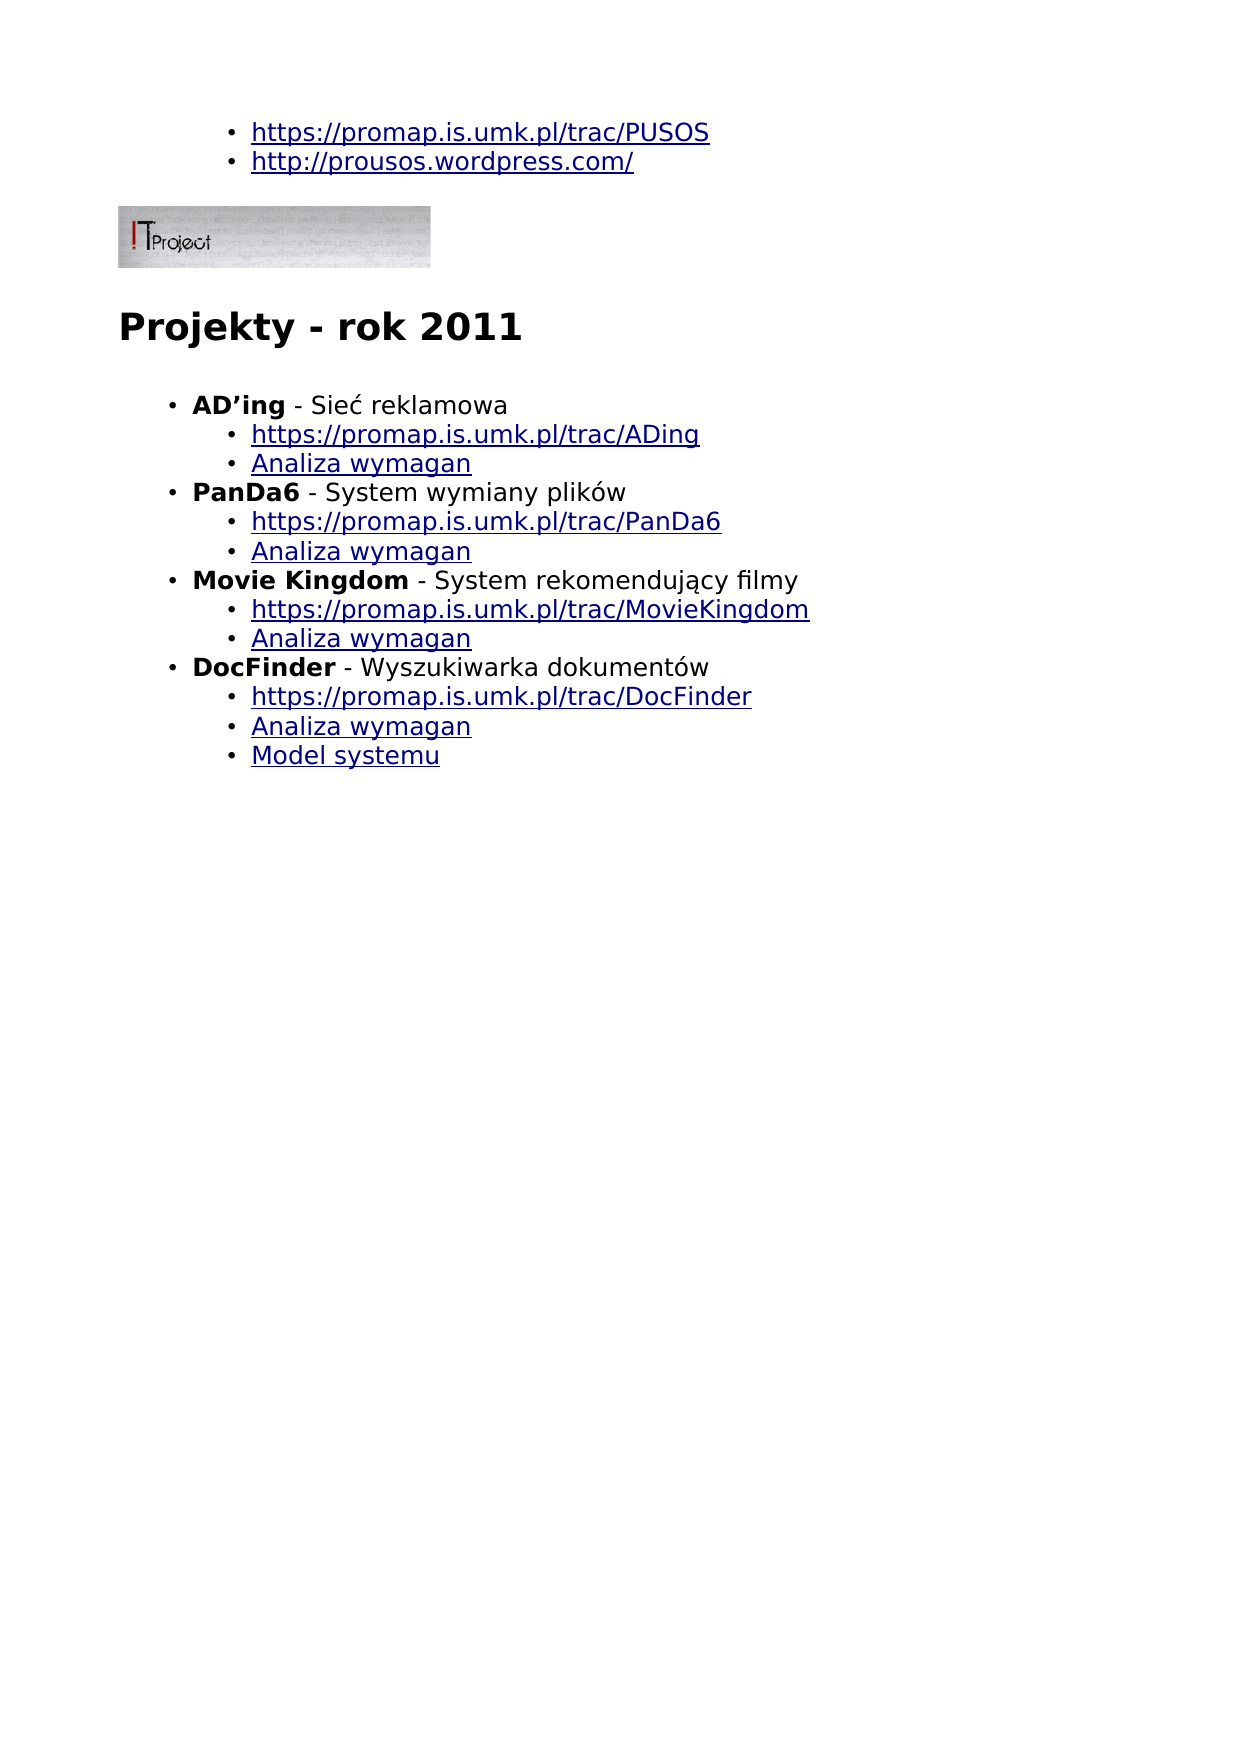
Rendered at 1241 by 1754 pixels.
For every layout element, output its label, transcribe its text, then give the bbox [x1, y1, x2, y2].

list https://promap.is.umk.pl/trac/PUSOS [236, 118, 1122, 147]
list Movie Kingdom - System rekomendujący filmy [177, 566, 1122, 595]
list Analiza wymagan [236, 449, 1122, 478]
picture [118, 206, 431, 268]
list AD’ing - Sieć reklamowa [177, 391, 1122, 420]
list Analiza wymagan [236, 537, 1122, 566]
list https://promap.is.umk.pl/trac/MovieKingdom [236, 595, 1122, 624]
subtitle Projekty - rok 2011 [118, 305, 1122, 349]
list https://promap.is.umk.pl/trac/DocFinder [236, 683, 1122, 712]
list Analiza wymagan [236, 712, 1122, 741]
list https://promap.is.umk.pl/trac/ADing [236, 420, 1122, 449]
list PanDa6 - System wymiany plików [177, 478, 1122, 508]
list Model systemu [236, 741, 1122, 770]
list https://promap.is.umk.pl/trac/PanDa6 [236, 508, 1122, 537]
list Analiza wymagan [236, 624, 1122, 653]
list http://prousos.wordpress.com/ [236, 147, 1122, 176]
list DocFinder - Wyszukiwarka dokumentów [177, 653, 1122, 683]
